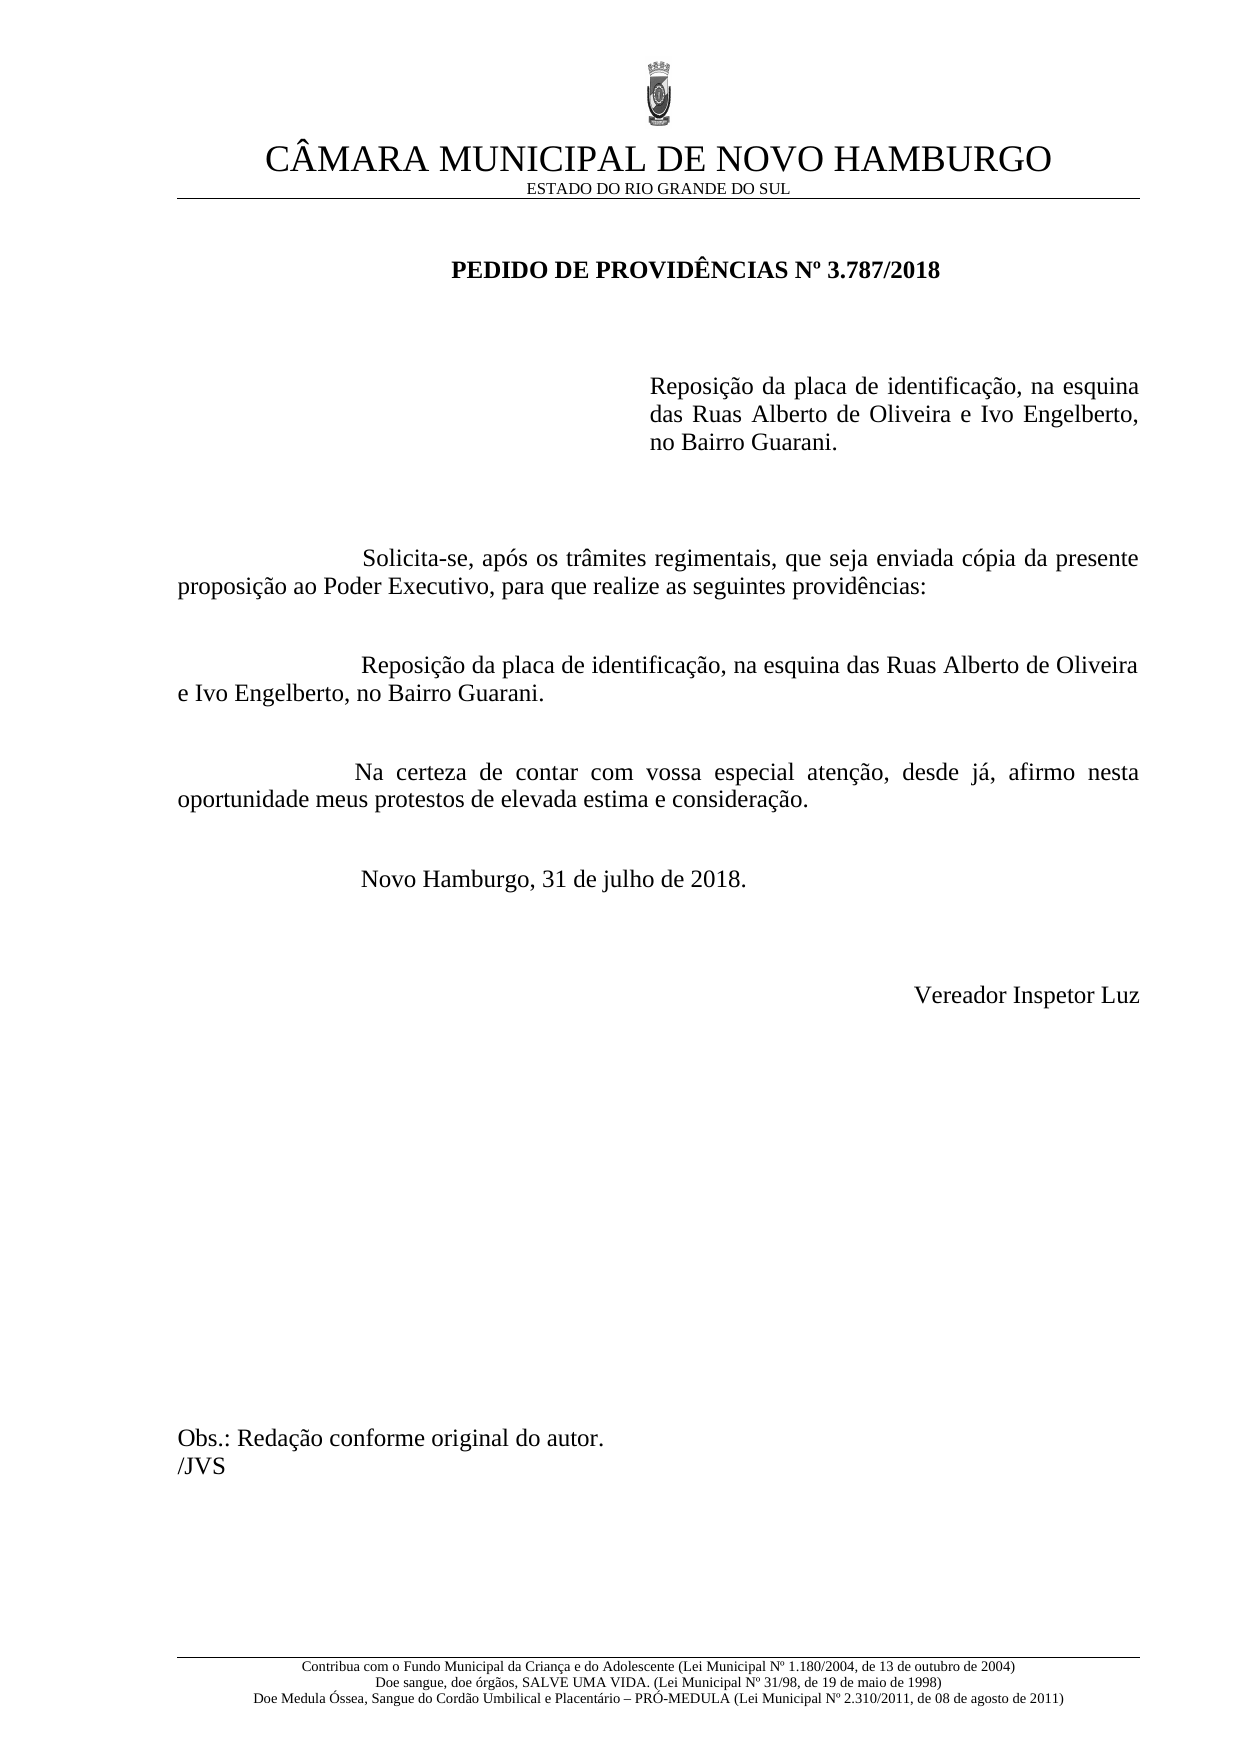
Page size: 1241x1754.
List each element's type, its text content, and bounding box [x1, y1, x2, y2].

text Obs.: Redação conforme original do autor. [177, 1424, 1140, 1452]
text Vereador Inspetor Luz [768, 981, 1140, 1009]
text Reposição da placa de identificação, na esquina das Ruas Alberto de Oliveira e Ivo Engelberto, no Bairro Guarani. [177, 651, 1140, 706]
text Reposição da placa de identificação, na esquina das Ruas Alberto de Oliveira e Ivo Engelberto, no Bairro Guarani. [649, 372, 1140, 455]
list PEDIDO DE PROVIDÊNCIAS Nº 3.787/2018 [215, 256, 1140, 284]
text Novo Hamburgo, 31 de julho de 2018. [177, 865, 1140, 892]
text Na certeza de contar com vossa especial atenção, desde já, afirmo nesta oportunidade meus protestos de elevada estima e consideração. [177, 758, 1140, 813]
text Solicita-se, após os trâmites regimentais, que seja enviada cópia da presente proposição ao Poder Executivo, para que realize as seguintes providências: [177, 544, 1140, 599]
text /JVS [177, 1452, 1140, 1480]
